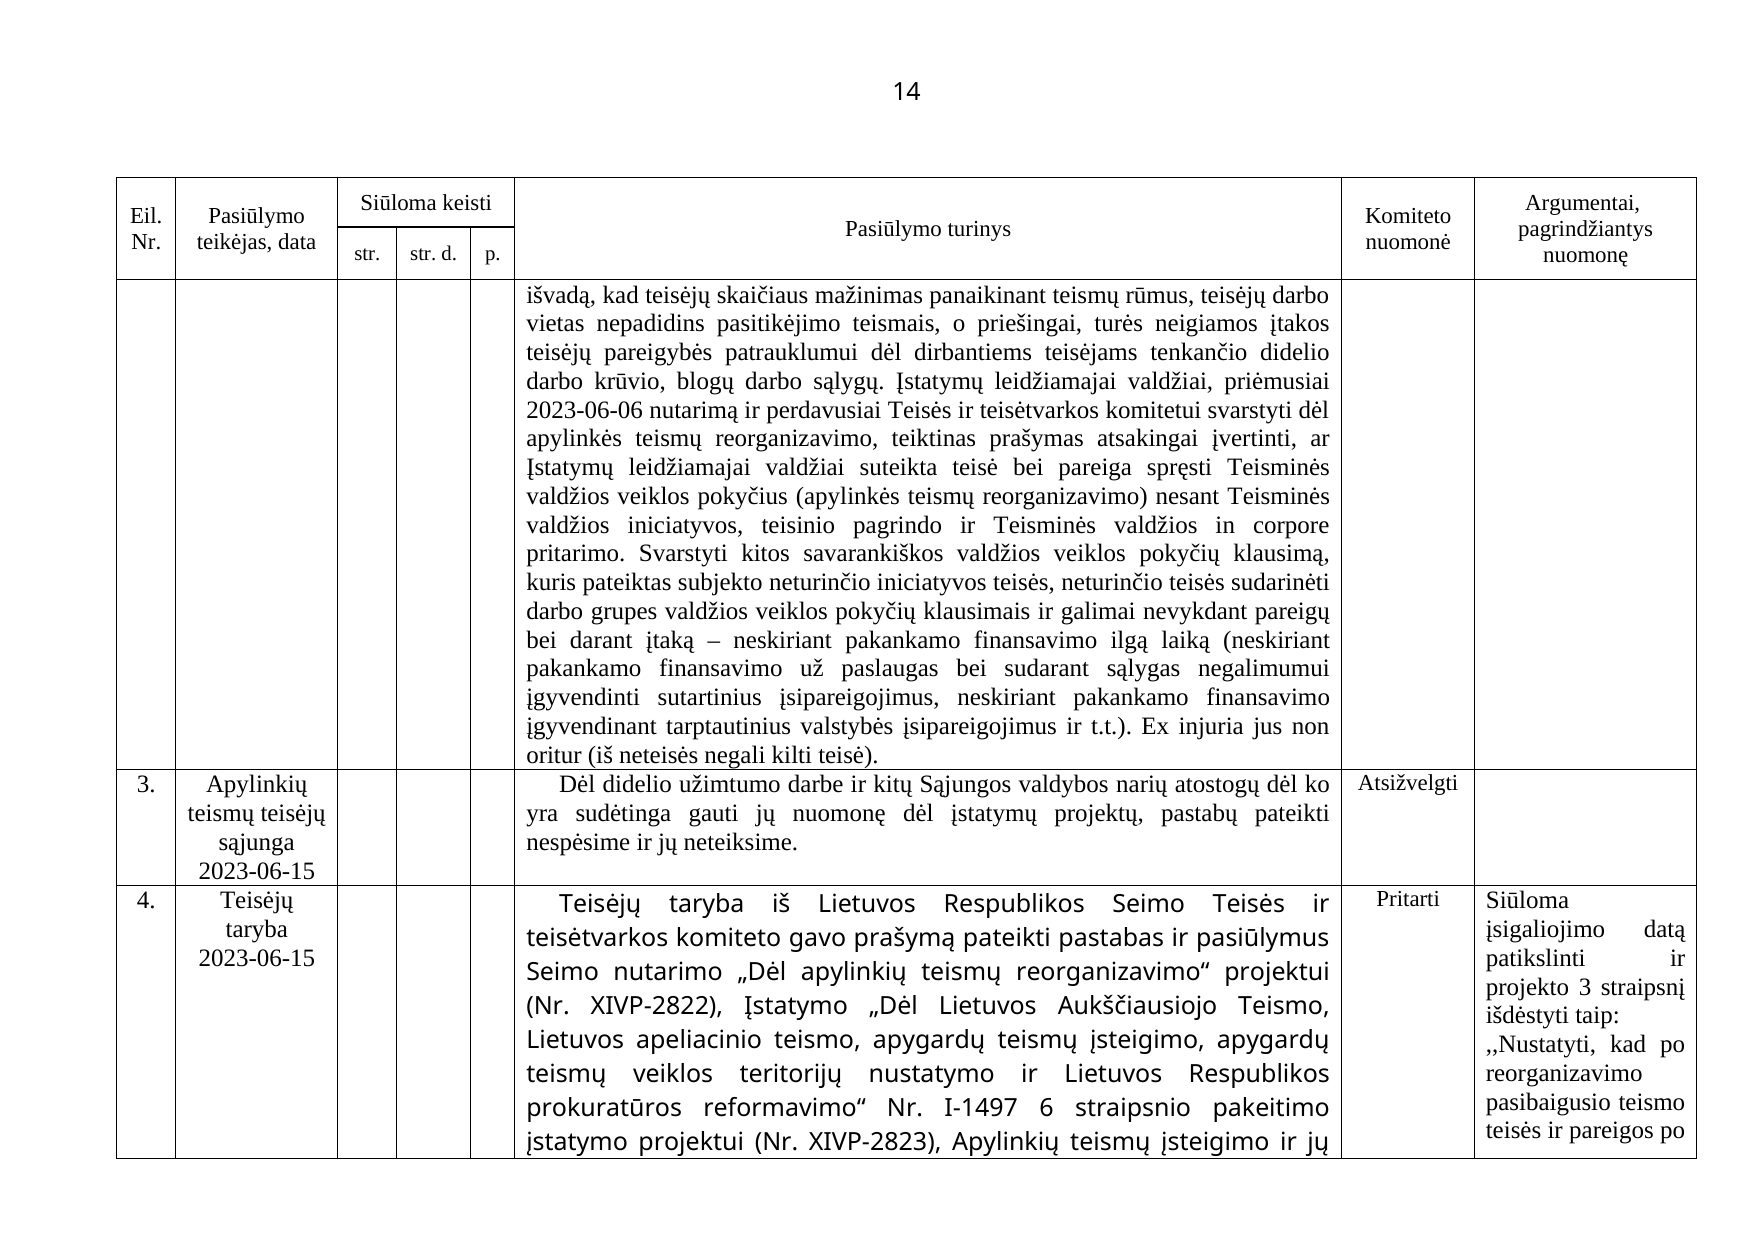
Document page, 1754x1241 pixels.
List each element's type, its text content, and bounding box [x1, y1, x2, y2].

table_cell [176, 280, 337, 768]
table_cell [338, 280, 396, 768]
table_cell Atsižvelgti [1342, 770, 1474, 884]
table_header Pasiūlymo turinys [515, 178, 1341, 279]
table_cell 4. [117, 886, 175, 1158]
table_header Eil. Nr. [117, 178, 175, 279]
table_cell [117, 280, 175, 768]
table_cell [471, 886, 514, 1158]
table_cell [397, 770, 470, 884]
table_header Komiteto nuomonė [1342, 178, 1474, 279]
table_header Argumentai, pagrindžiantys nuomonę [1475, 178, 1696, 279]
table_cell Teisėjų taryba iš Lietuvos Respublikos Seimo Teisės ir teisėtvarkos komiteto gavo prašymą pateikti pastabas ir pasiūlymus Seimo nutarimo „Dėl apylinkių teismų reorganizavimo“ projektui (Nr. XIVP-2822), Įstatymo „Dėl Lietuvos Aukščiausiojo Teismo, Lietuvos apeliacinio teismo, apygardų teismų įsteigimo, apygardų teismų veiklos teritorijų nustatymo ir Lietuvos Respublikos prokuratūros reformavimo“ Nr. I-1497 6 straipsnio pakeitimo įstatymo projektui (Nr. XIVP-2823), Apylinkių teismų įsteigimo ir jų [515, 886, 1341, 1158]
table_cell Teisėjų taryba 2023-06-15 [176, 886, 337, 1158]
table_cell [338, 770, 396, 884]
table_cell str. [338, 228, 396, 279]
table_cell [1475, 770, 1696, 884]
table_cell p. [471, 228, 514, 279]
table_cell [1342, 280, 1474, 768]
table_cell [397, 886, 470, 1158]
table_cell 3. [117, 770, 175, 884]
table_cell išvadą, kad teisėjų skaičiaus mažinimas panaikinant teismų rūmus, teisėjų darbo vietas nepadidins pasitikėjimo teismais, o priešingai, turės neigiamos įtakos teisėjų pareigybės patrauklumui dėl dirbantiems teisėjams tenkančio didelio darbo krūvio, blogų darbo sąlygų. Įstatymų leidžiamajai valdžiai, priėmusiai 2023-06-06 nutarimą ir perdavusiai Teisės ir teisėtvarkos komitetui svarstyti dėl apylinkės teismų reorganizavimo, teiktinas prašymas atsakingai įvertinti, ar Įstatymų leidžiamajai valdžiai suteikta teisė bei pareiga spręsti Teisminės valdžios veiklos pokyčius (apylinkės teismų reorganizavimo) nesant Teisminės valdžios iniciatyvos, teisinio pagrindo ir Teisminės valdžios in corpore pritarimo. Svarstyti kitos savarankiškos valdžios veiklos pokyčių klausimą, kuris pateiktas subjekto neturinčio iniciatyvos teisės, neturinčio teisės sudarinėti darbo grupes valdžios veiklos pokyčių klausimais ir galimai nevykdant pareigų bei darant įtaką – neskiriant pakankamo finansavimo ilgą laiką (neskiriant pakankamo finansavimo už paslaugas bei sudarant sąlygas negalimumui įgyvendinti sutartinius įsipareigojimus, neskiriant pakankamo finansavimo įgyvendinant tarptautinius valstybės įsipareigojimus ir t.t.). Ex injuria jus non oritur (iš neteisės negali kilti teisė). [515, 280, 1341, 768]
table_cell [471, 280, 514, 768]
table_cell [397, 280, 470, 768]
table_cell Siūloma įsigaliojimo datą patikslinti ir projekto 3 straipsnį išdėstyti taip: ,,Nustatyti, kad po reorganizavimo pasibaigusio teismo teisės ir pareigos po [1475, 886, 1696, 1158]
table_cell [1475, 280, 1696, 768]
table_header Siūloma keisti [338, 178, 514, 226]
table_cell Dėl didelio užimtumo darbe ir kitų Sąjungos valdybos narių atostogų dėl ko yra sudėtinga gauti jų nuomonę dėl įstatymų projektų, pastabų pateikti nespėsime ir jų neteiksime. [515, 770, 1341, 884]
table_cell Apylinkių teismų teisėjų sąjunga 2023-06-15 [176, 770, 337, 884]
table_cell Pritarti [1342, 886, 1474, 1158]
table_cell [471, 770, 514, 884]
table_header Pasiūlymo teikėjas, data [176, 178, 337, 279]
table_cell [338, 886, 396, 1158]
table_cell str. d. [397, 228, 470, 279]
